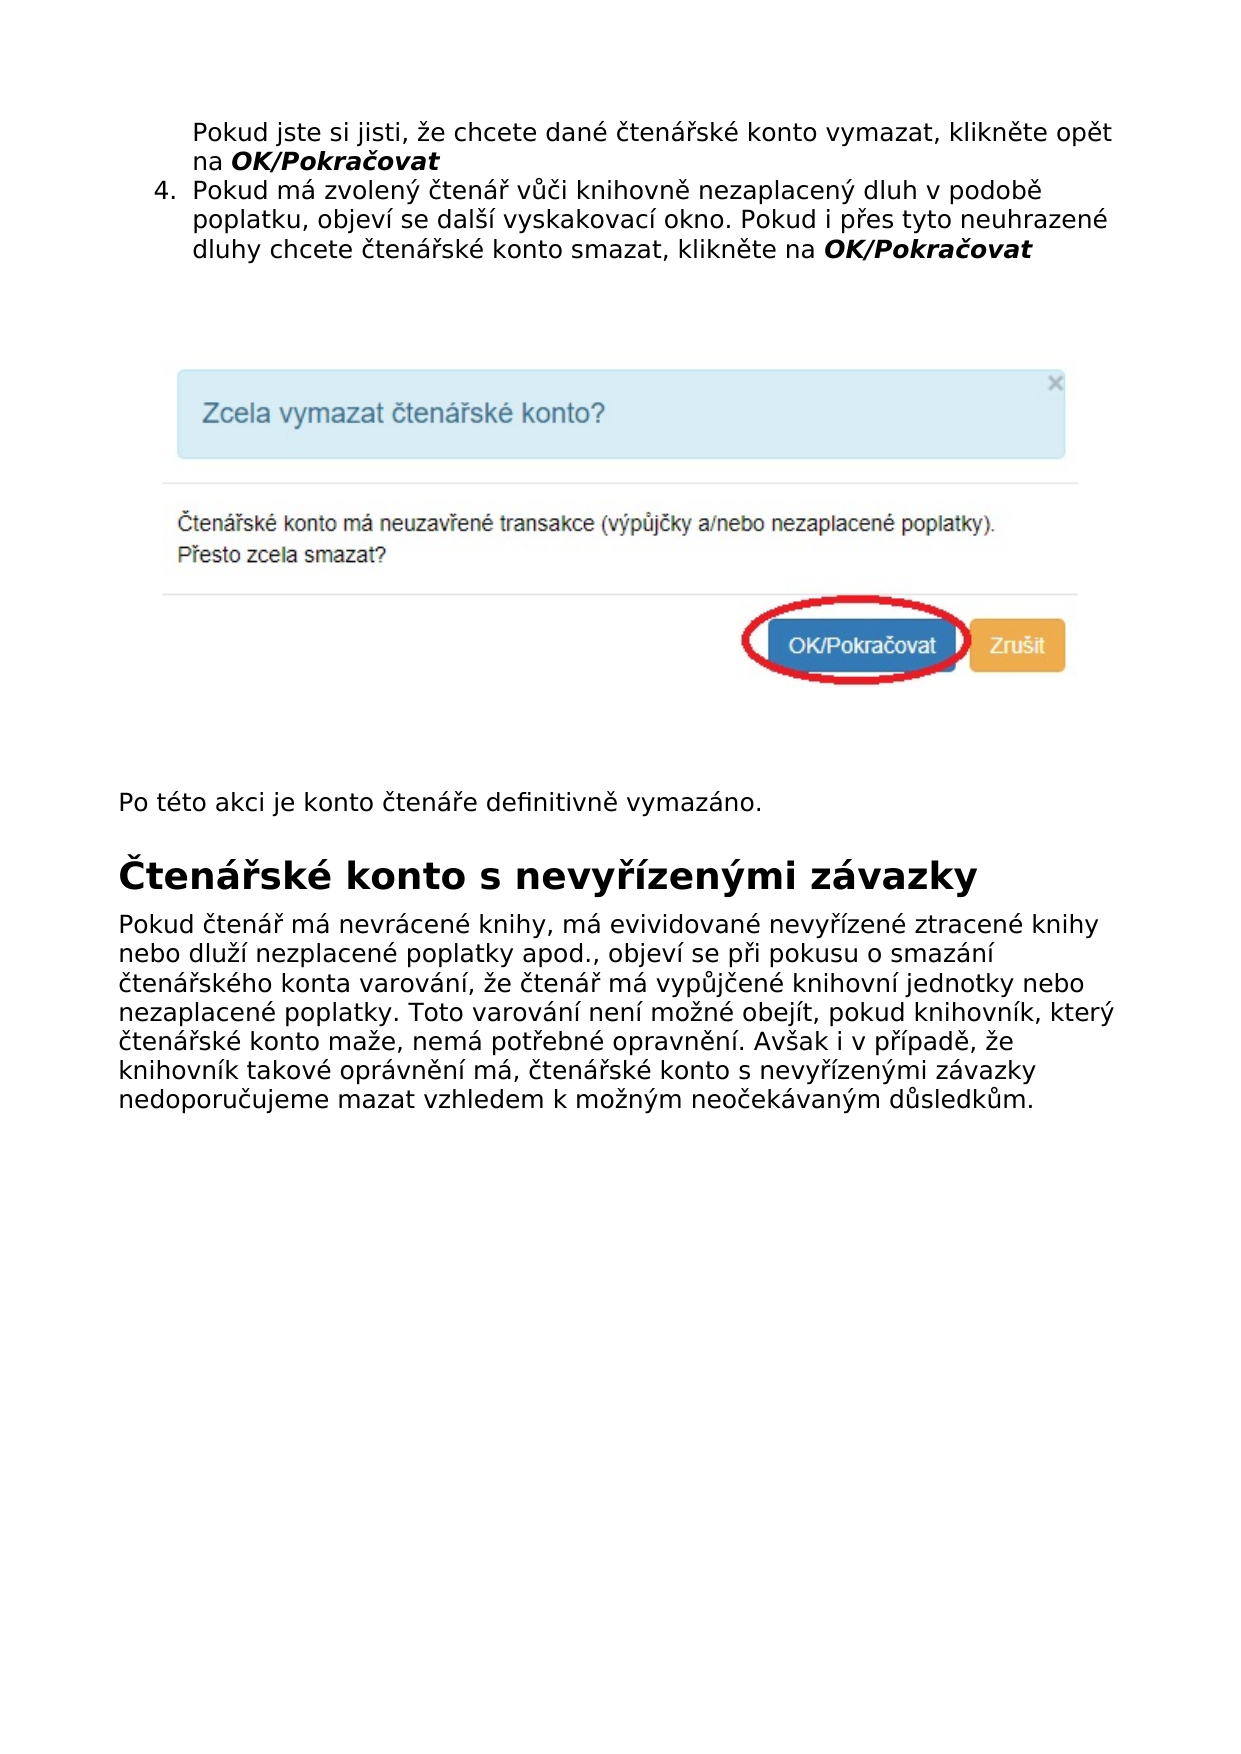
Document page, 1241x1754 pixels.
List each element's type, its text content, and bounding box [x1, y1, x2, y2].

picture [162, 351, 1078, 688]
text Po této akci je konto čtenáře definitivně vymazáno. [118, 788, 1122, 817]
subtitle Čtenářské konto s nevyřízenými závazky [118, 854, 1122, 898]
text Pokud čtenář má nevrácené knihy, má evividované nevyřízené ztracené knihy nebo dluží nezplacené poplatky apod., objeví se při pokusu o smazání čtenářského konta varování, že čtenář má vypůjčené knihovní jednotky nebo nezaplacené poplatky. Toto varování není možné obejít, pokud knihovník, který čtenářské konto maže, nemá potřebné opravnění. Avšak i v případě, že knihovník takové oprávnění má, čtenářské konto s nevyřízenými závazky nedoporučujeme mazat vzhledem k možným neočekávaným důsledkům. [118, 911, 1122, 1115]
list Pokud jste si jisti, že chcete dané čtenářské konto vymazat, klikněte opět na OK/Pokračovat [177, 118, 1122, 176]
list Pokud má zvolený čtenář vůči knihovně nezaplacený dluh v podobě poplatku, objeví se další vyskakovací okno. Pokud i přes tyto neuhrazené dluhy chcete čtenářské konto smazat, klikněte na OK/Pokračovat [177, 176, 1122, 322]
